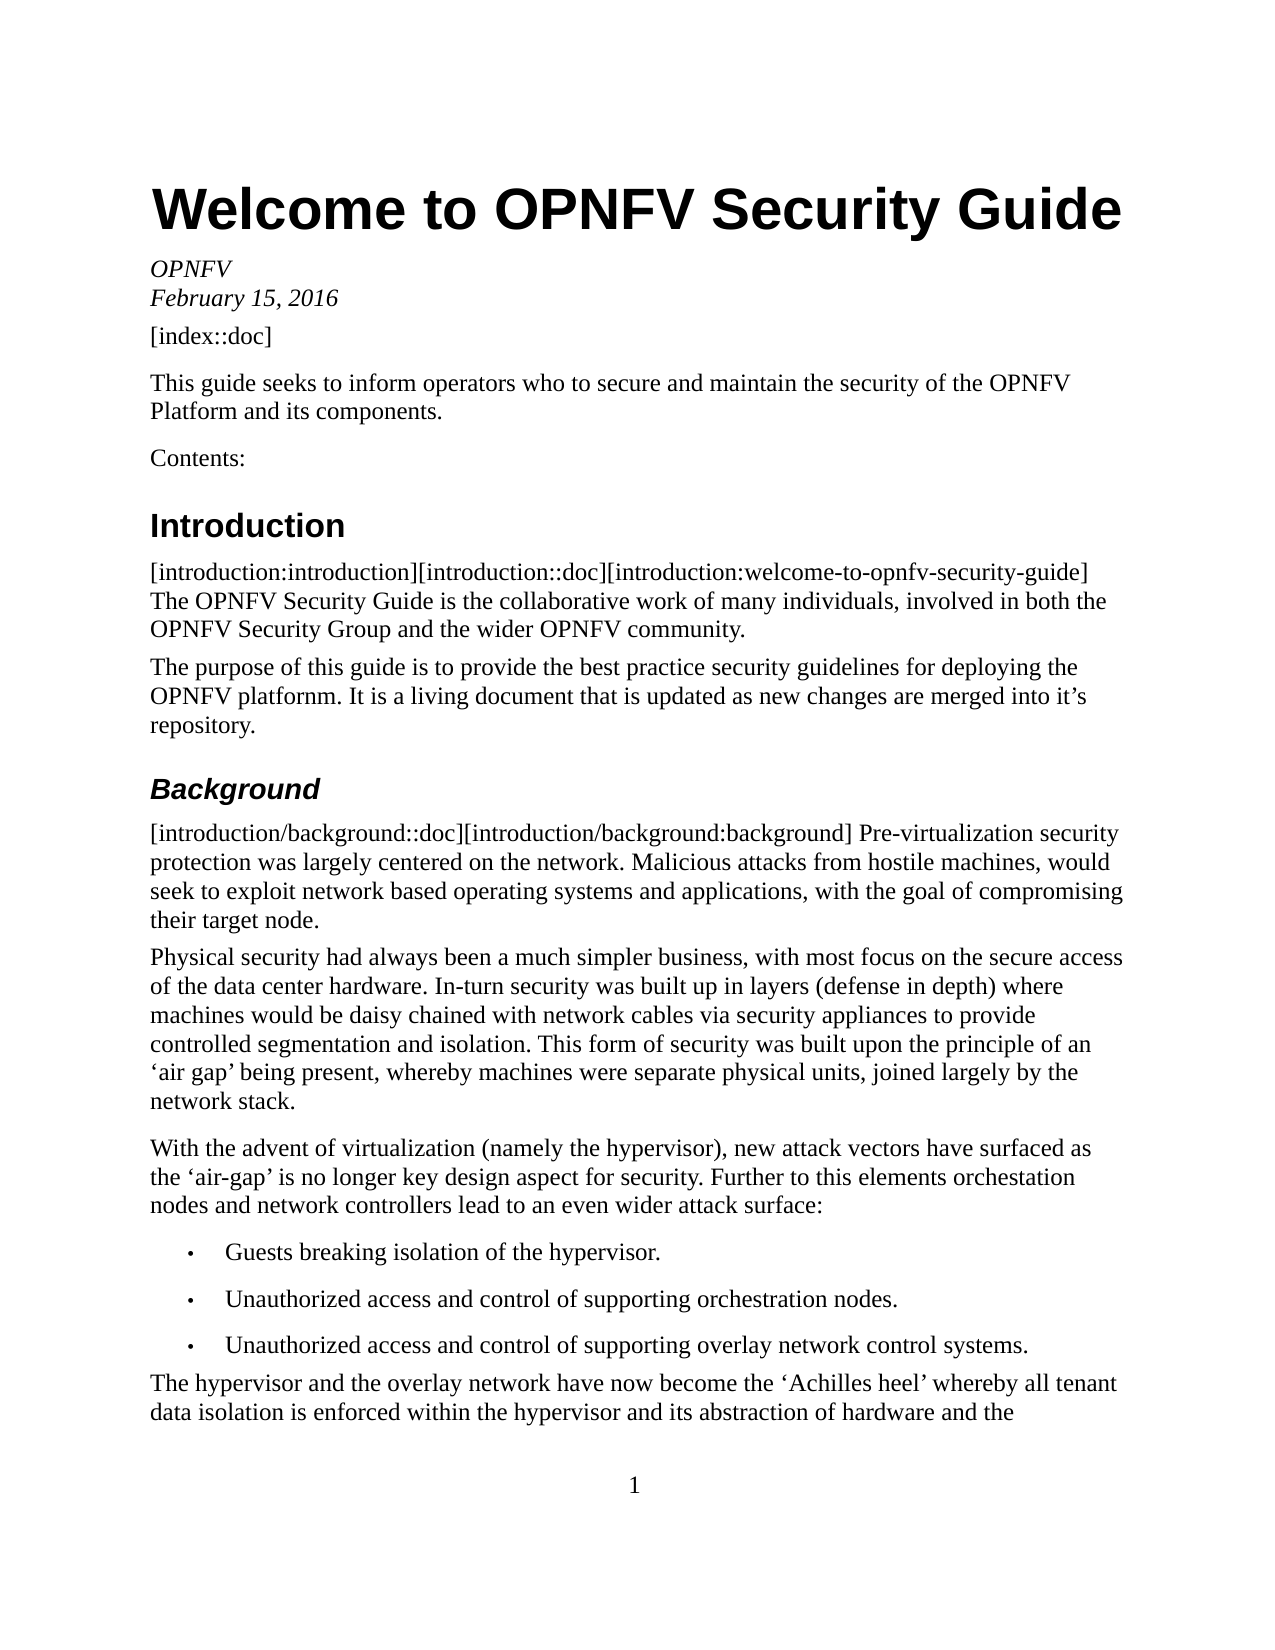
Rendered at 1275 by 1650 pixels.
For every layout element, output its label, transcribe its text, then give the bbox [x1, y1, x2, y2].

text OPNFV [150, 254, 1125, 283]
text Contents: [150, 443, 1125, 472]
text February 15, 2016 [150, 283, 1125, 312]
title Welcome to OPNFV Security Guide [150, 175, 1125, 242]
subtitle Introduction [150, 506, 1125, 544]
text The purpose of this guide is to provide the best practice security guidelines for deploying the OPNFV platfornm. It is a living document that is updated as new changes are merged into it’s repository. [150, 652, 1125, 738]
list Unauthorized access and control of supporting orchestration nodes. [187, 1284, 1125, 1312]
list Unauthorized access and control of supporting overlay network control systems. [187, 1330, 1125, 1359]
text [introduction/background::doc][introduction/background:background] Pre-virtualization security protection was largely centered on the network. Malicious attacks from hostile machines, would seek to exploit network based operating systems and applications, with the goal of compromising their target node. [150, 818, 1125, 933]
text This guide seeks to inform operators who to secure and maintain the security of the OPNFV Platform and its components. [150, 368, 1125, 425]
text The hypervisor and the overlay network have now become the ‘Achilles heel’ whereby all tenant data isolation is enforced within the hypervisor and its abstraction of hardware and the [150, 1368, 1125, 1426]
text Physical security had always been a much simpler business, with most focus on the secure access of the data center hardware. In-turn security was built up in layers (defense in depth) where machines would be daisy chained with network cables via security appliances to provide controlled segmentation and isolation. This form of security was built upon the principle of an ‘air gap’ being present, whereby machines were separate physical units, joined largely by the network stack. [150, 942, 1125, 1115]
text [introduction:introduction][introduction::doc][introduction:welcome-to-opnfv-security-guide] The OPNFV Security Guide is the collaborative work of many individuals, involved in both the OPNFV Security Group and the wider OPNFV community. [150, 557, 1125, 643]
text With the advent of virtualization (namely the hypervisor), new attack vectors have surfaced as the ‘air-gap’ is no longer key design aspect for security. Further to this elements orchestation nodes and network controllers lead to an even wider attack surface: [150, 1133, 1125, 1219]
list Guests breaking isolation of the hypervisor. [187, 1237, 1125, 1266]
text [index::doc] [150, 321, 1125, 350]
subtitle Background [150, 772, 1125, 806]
